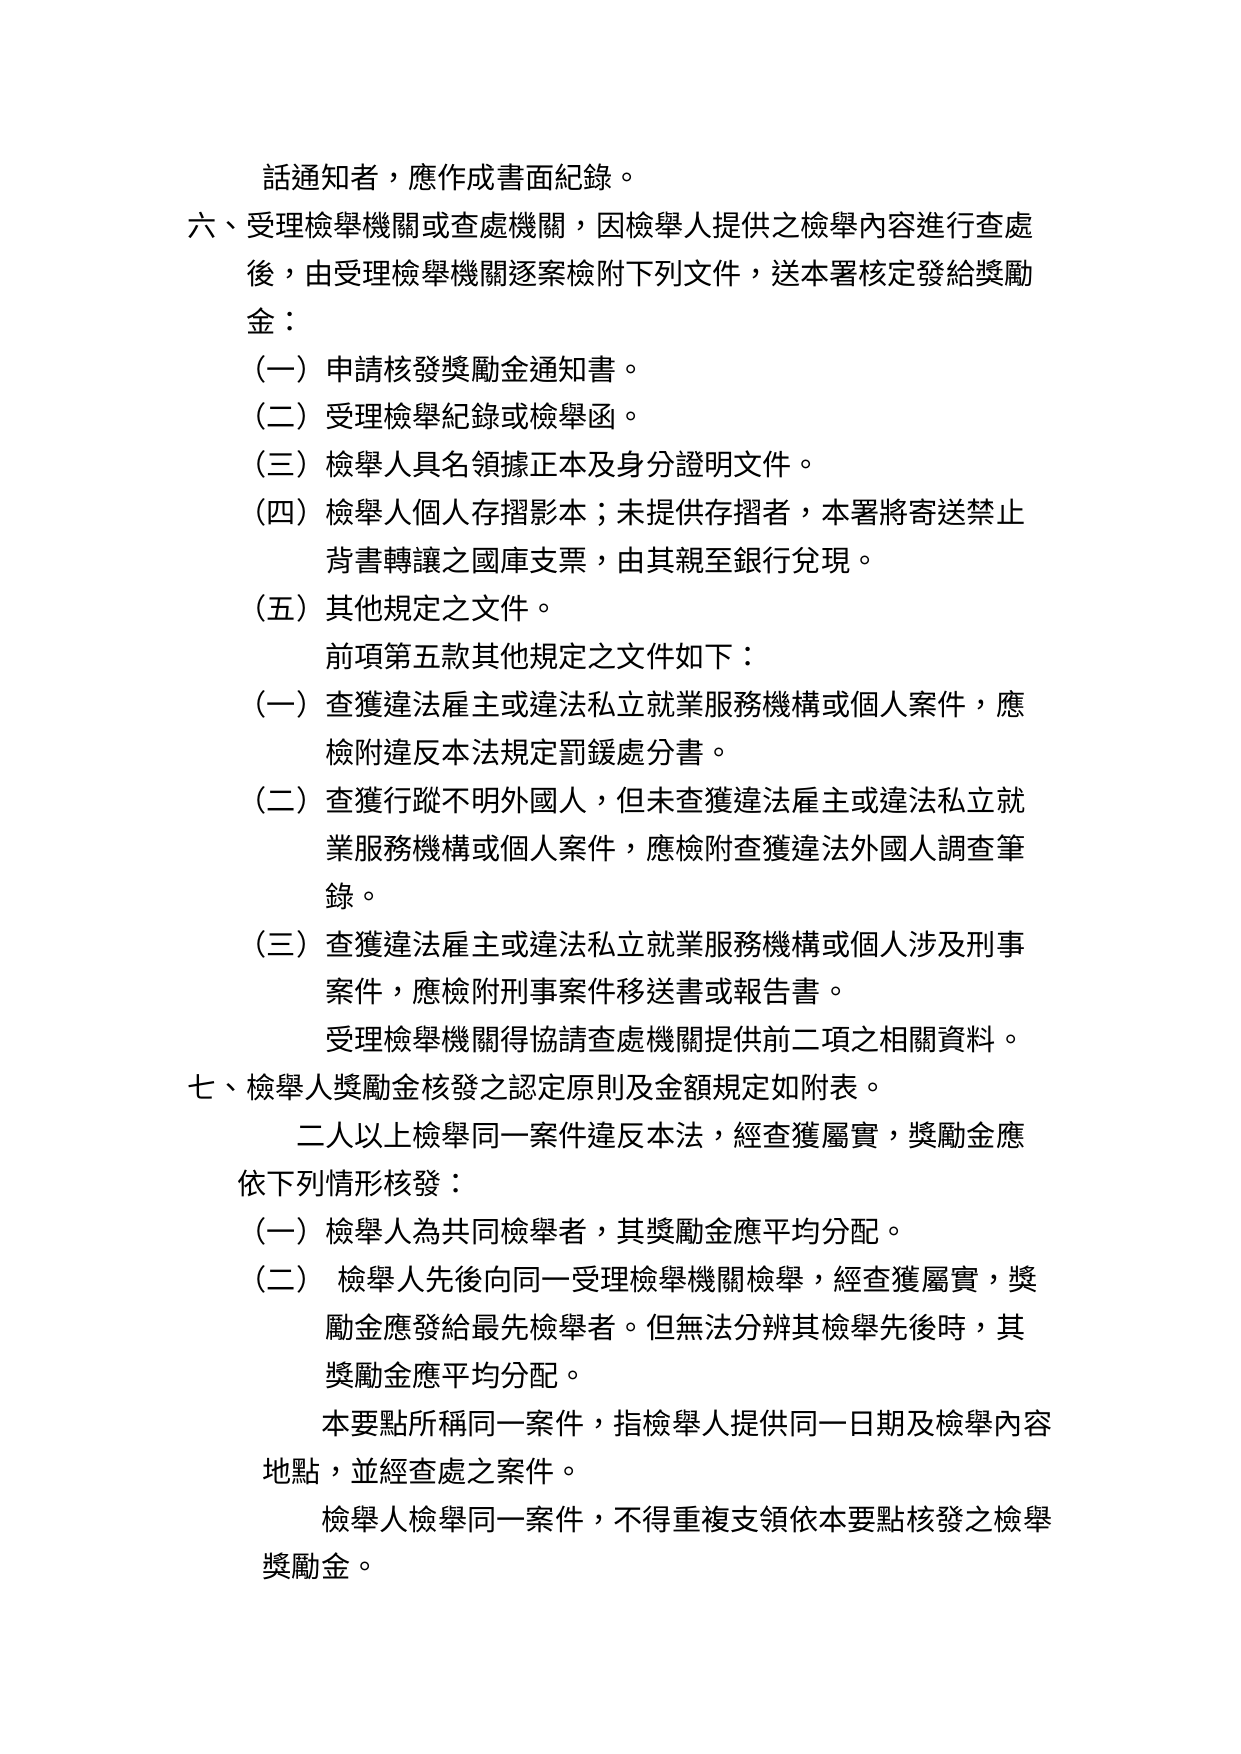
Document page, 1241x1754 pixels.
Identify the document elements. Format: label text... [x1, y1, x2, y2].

text 本要點所稱同一案件，指檢舉人提供同一日期及檢舉內容、地點，並經查處之案件。 [262, 1396, 1053, 1492]
text （一）檢舉人為共同檢舉者，其獎勵金應平均分配。 [237, 1204, 1053, 1252]
text （三）檢舉人具名領據正本及身分證明文件。 [237, 437, 1053, 485]
text 七、檢舉人獎勵金核發之認定原則及金額規定如附表。 [187, 1060, 1053, 1108]
text （一）申請核發獎勵金通知書。 [237, 342, 1053, 389]
text 前項第五款其他規定之文件如下： [237, 629, 1053, 677]
text （四）檢舉人個人存摺影本；未提供存摺者，本署將寄送禁止背書轉讓之國庫支票，由其親至銀行兌現。 [237, 485, 1053, 581]
text （五）其他規定之文件。 [237, 581, 1053, 629]
text 受理檢舉機關得協請查處機關提供前二項之相關資料。 [237, 1012, 1053, 1060]
text 二人以上檢舉同一案件違反本法，經查獲屬實，獎勵金應依下列情形核發： [237, 1108, 1053, 1204]
text （一）查獲違法雇主或違法私立就業服務機構或個人案件，應檢附違反本法規定罰鍰處分書。 [237, 677, 1053, 773]
text （二）查獲行蹤不明外國人，但未查獲違法雇主或違法私立就業服務機構或個人案件，應檢附查獲違法外國人調查筆錄。 [237, 773, 1053, 917]
text 話通知者，應作成書面紀錄。 [262, 150, 1053, 198]
list 檢舉人先後向同一受理檢舉機關檢舉，經查獲屬實，獎勵金應發給最先檢舉者。但無法分辨其檢舉先後時，其獎勵金應平均分配。 [237, 1252, 1053, 1396]
text （三）查獲違法雇主或違法私立就業服務機構或個人涉及刑事案件，應檢附刑事案件移送書或報告書。 [237, 917, 1053, 1012]
text 六、受理檢舉機關或查處機關，因檢舉人提供之檢舉內容進行查處後，由受理檢舉機關逐案檢附下列文件，送本署核定發給獎勵金： [187, 198, 1053, 342]
text 檢舉人檢舉同一案件，不得重複支領依本要點核發之檢舉獎勵金。 [262, 1492, 1053, 1587]
text （二）受理檢舉紀錄或檢舉函。 [237, 389, 1053, 437]
